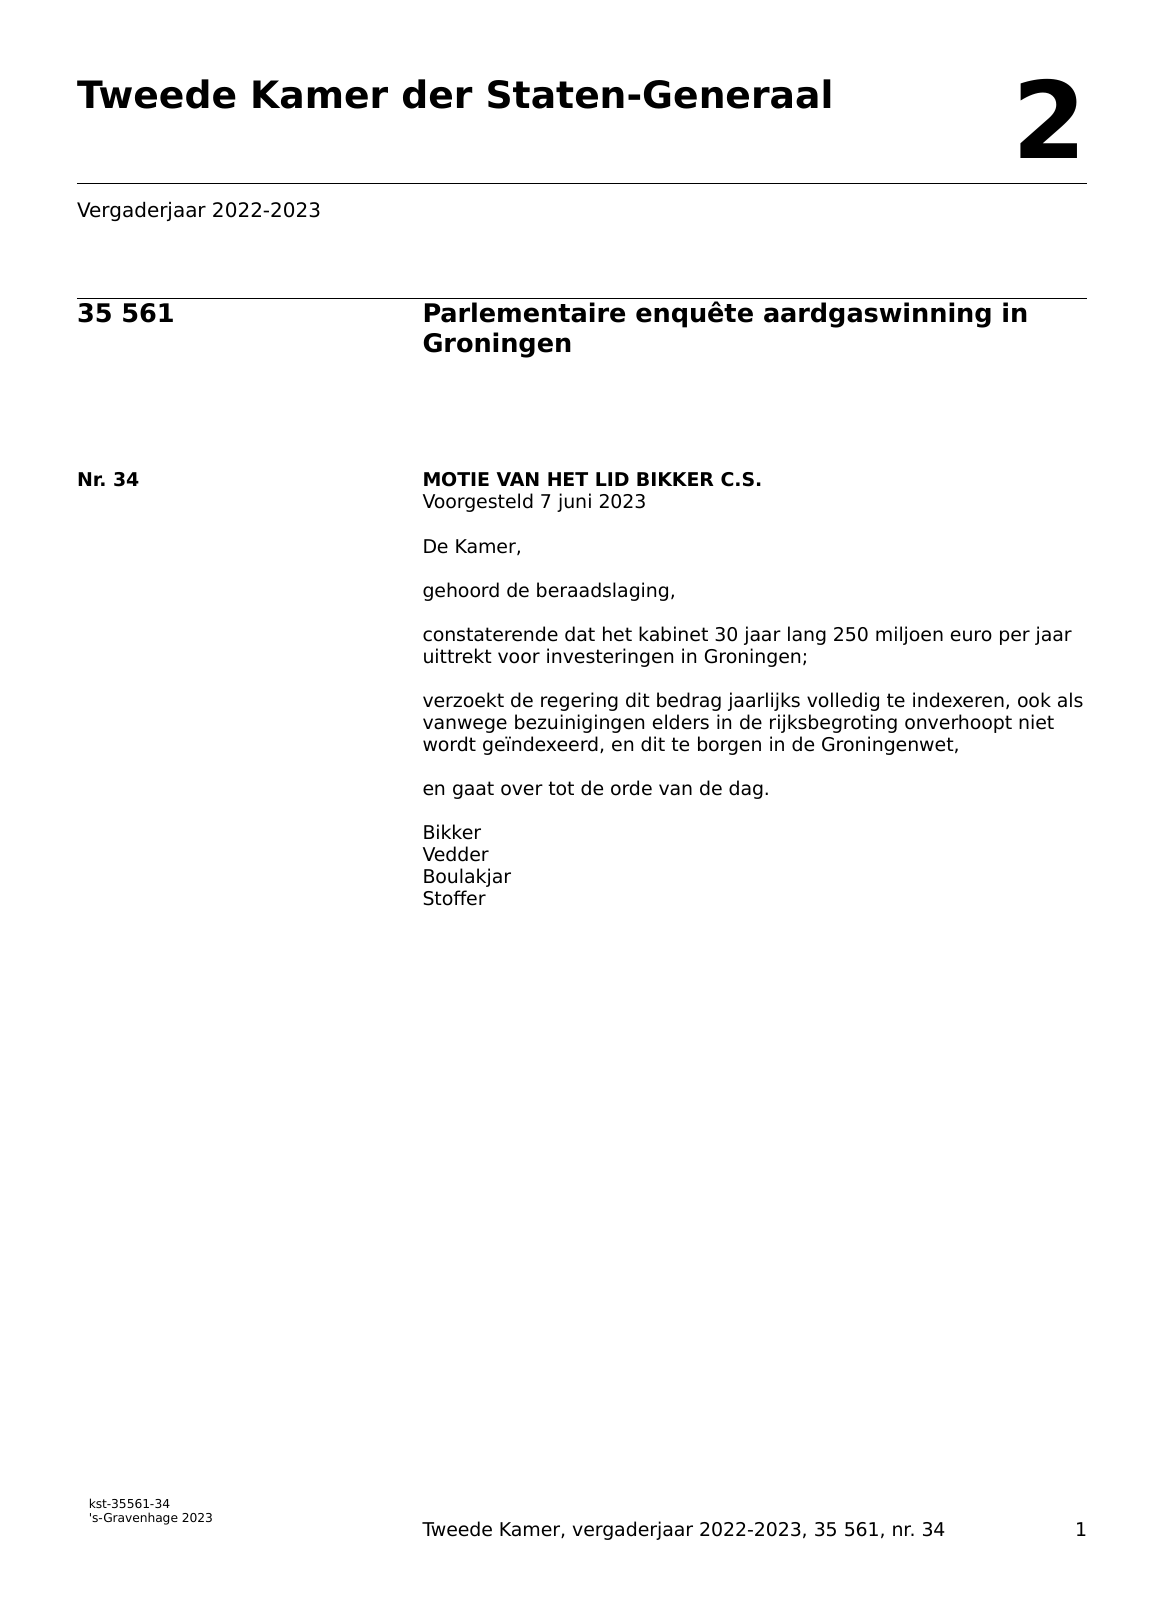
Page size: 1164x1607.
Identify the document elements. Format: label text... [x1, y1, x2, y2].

text Stoffer [422, 888, 1087, 910]
text kst-35561-34 [88, 1497, 323, 1511]
table_header 2 [886, 59, 1087, 183]
table_header Tweede Kamer der Staten-Generaal [77, 59, 886, 183]
subtitle 35 561 Parlementaire enquête aardgaswinning in Groningen [77, 299, 1087, 358]
text constaterende dat het kabinet 30 jaar lang 250 miljoen euro per jaar uittrekt voor investeringen in Groningen; [422, 624, 1087, 668]
subtitle Nr. 34 MOTIE VAN HET LID BIKKER C.S. [77, 469, 1087, 491]
text verzoekt de regering dit bedrag jaarlijks volledig te indexeren, ook als vanwege bezuinigingen elders in de rijksbegroting onverhoopt niet wordt geïndexeerd, en dit te borgen in de Groningenwet, [422, 690, 1087, 756]
text Voorgesteld 7 juni 2023 [422, 491, 1087, 513]
text 's-Gravenhage 2023 [88, 1511, 323, 1525]
text Vedder [422, 844, 1087, 866]
text en gaat over tot de orde van de dag. [422, 778, 1087, 800]
text Boulakjar [422, 866, 1087, 888]
text De Kamer, [422, 536, 1087, 557]
table_cell Vergaderjaar 2022-2023 [77, 184, 1087, 298]
text gehoord de beraadslaging, [422, 580, 1087, 602]
text Bikker [422, 822, 1087, 844]
